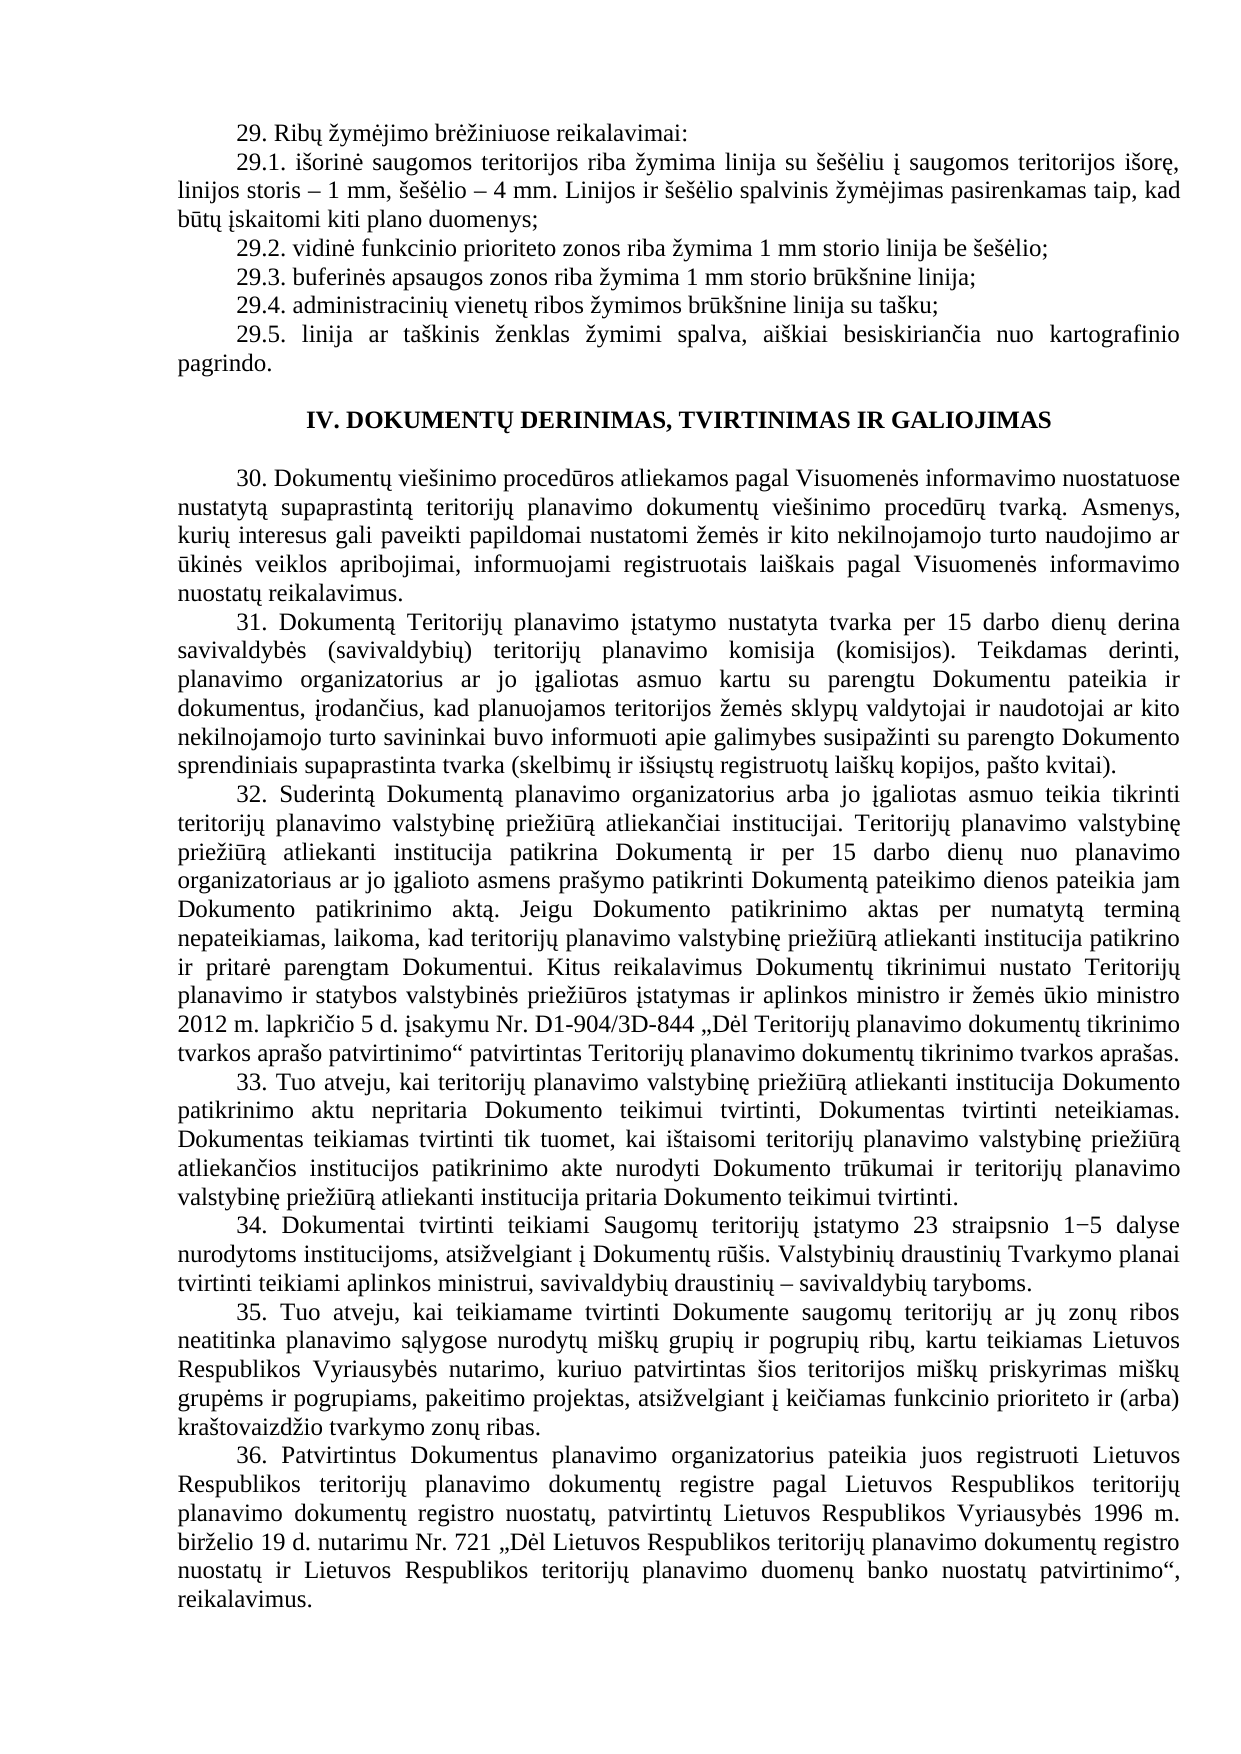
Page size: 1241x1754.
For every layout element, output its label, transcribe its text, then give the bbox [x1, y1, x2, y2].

text 29. Ribų žymėjimo brėžiniuose reikalavimai: [177, 118, 1181, 147]
text IV. DOKUMENTŲ DERINIMAS, TVIRTINIMAS IR GALIOJIMAS [177, 406, 1181, 434]
text 32. Suderintą Dokumentą planavimo organizatorius arba jo įgaliotas asmuo teikia tikrinti teritorijų planavimo valstybinę priežiūrą atliekančiai institucijai. Teritorijų planavimo valstybinę priežiūrą atliekanti institucija patikrina Dokumentą ir per 15 darbo dienų nuo planavimo organizatoriaus ar jo įgalioto asmens prašymo patikrinti Dokumentą pateikimo dienos pateikia jam Dokumento patikrinimo aktą. Jeigu Dokumento patikrinimo aktas per numatytą terminą nepateikiamas, laikoma, kad teritorijų planavimo valstybinę priežiūrą atliekanti institucija patikrino ir pritarė parengtam Dokumentui. Kitus reikalavimus Dokumentų tikrinimui nustato Teritorijų planavimo ir statybos valstybinės priežiūros įstatymas ir aplinkos ministro ir žemės ūkio ministro 2012 m. lapkričio 5 d. įsakymu Nr. D1-904/3D-844 „Dėl Teritorijų planavimo dokumentų tikrinimo tvarkos aprašo patvirtinimo“ patvirtintas Teritorijų planavimo dokumentų tikrinimo tvarkos aprašas. [177, 779, 1181, 1067]
text 31. Dokumentą Teritorijų planavimo įstatymo nustatyta tvarka per 15 darbo dienų derina savivaldybės (savivaldybių) teritorijų planavimo komisija (komisijos). Teikdamas derinti, planavimo organizatorius ar jo įgaliotas asmuo kartu su parengtu Dokumentu pateikia ir dokumentus, įrodančius, kad planuojamos teritorijos žemės sklypų valdytojai ir naudotojai ar kito nekilnojamojo turto savininkai buvo informuoti apie galimybes susipažinti su parengto Dokumento sprendiniais supaprastinta tvarka (skelbimų ir išsiųstų registruotų laiškų kopijos, pašto kvitai). [177, 607, 1181, 779]
text 35. Tuo atveju, kai teikiamame tvirtinti Dokumente saugomų teritorijų ar jų zonų ribos neatitinka planavimo sąlygose nurodytų miškų grupių ir pogrupių ribų, kartu teikiamas Lietuvos Respublikos Vyriausybės nutarimo, kuriuo patvirtintas šios teritorijos miškų priskyrimas miškų grupėms ir pogrupiams, pakeitimo projektas, atsižvelgiant į keičiamas funkcinio prioriteto ir (arba) kraštovaizdžio tvarkymo zonų ribas. [177, 1297, 1181, 1441]
text 30. Dokumentų viešinimo procedūros atliekamos pagal Visuomenės informavimo nuostatuose nustatytą supaprastintą teritorijų planavimo dokumentų viešinimo procedūrų tvarką. Asmenys, kurių interesus gali paveikti papildomai nustatomi žemės ir kito nekilnojamojo turto naudojimo ar ūkinės veiklos apribojimai, informuojami registruotais laiškais pagal Visuomenės informavimo nuostatų reikalavimus. [177, 463, 1181, 607]
text 33. Tuo atveju, kai teritorijų planavimo valstybinę priežiūrą atliekanti institucija Dokumento patikrinimo aktu nepritaria Dokumento teikimui tvirtinti, Dokumentas tvirtinti neteikiamas. Dokumentas teikiamas tvirtinti tik tuomet, kai ištaisomi teritorijų planavimo valstybinę priežiūrą atliekančios institucijos patikrinimo akte nurodyti Dokumento trūkumai ir teritorijų planavimo valstybinę priežiūrą atliekanti institucija pritaria Dokumento teikimui tvirtinti. [177, 1067, 1181, 1211]
text 29.1. išorinė saugomos teritorijos riba žymima linija su šešėliu į saugomos teritorijos išorę, linijos storis – 1 mm, šešėlio – 4 mm. Linijos ir šešėlio spalvinis žymėjimas pasirenkamas taip, kad būtų įskaitomi kiti plano duomenys; [177, 147, 1181, 233]
text 29.2. vidinė funkcinio prioriteto zonos riba žymima 1 mm storio linija be šešėlio; [177, 233, 1181, 262]
text 34. Dokumentai tvirtinti teikiami Saugomų teritorijų įstatymo 23 straipsnio 1−5 dalyse nurodytoms institucijoms, atsižvelgiant į Dokumentų rūšis. Valstybinių draustinių Tvarkymo planai tvirtinti teikiami aplinkos ministrui, savivaldybių draustinių – savivaldybių taryboms. [177, 1211, 1181, 1297]
text 36. Patvirtintus Dokumentus planavimo organizatorius pateikia juos registruoti Lietuvos Respublikos teritorijų planavimo dokumentų registre pagal Lietuvos Respublikos teritorijų planavimo dokumentų registro nuostatų, patvirtintų Lietuvos Respublikos Vyriausybės 1996 m. birželio 19 d. nutarimu Nr. 721 „Dėl Lietuvos Respublikos teritorijų planavimo dokumentų registro nuostatų ir Lietuvos Respublikos teritorijų planavimo duomenų banko nuostatų patvirtinimo“, reikalavimus. [177, 1441, 1181, 1613]
text 29.4. administracinių vienetų ribos žymimos brūkšnine linija su tašku; [177, 291, 1181, 319]
text 29.3. buferinės apsaugos zonos riba žymima 1 mm storio brūkšnine linija; [177, 262, 1181, 291]
text 29.5. linija ar taškinis ženklas žymimi spalva, aiškiai besiskiriančia nuo kartografinio pagrindo. [177, 319, 1181, 377]
